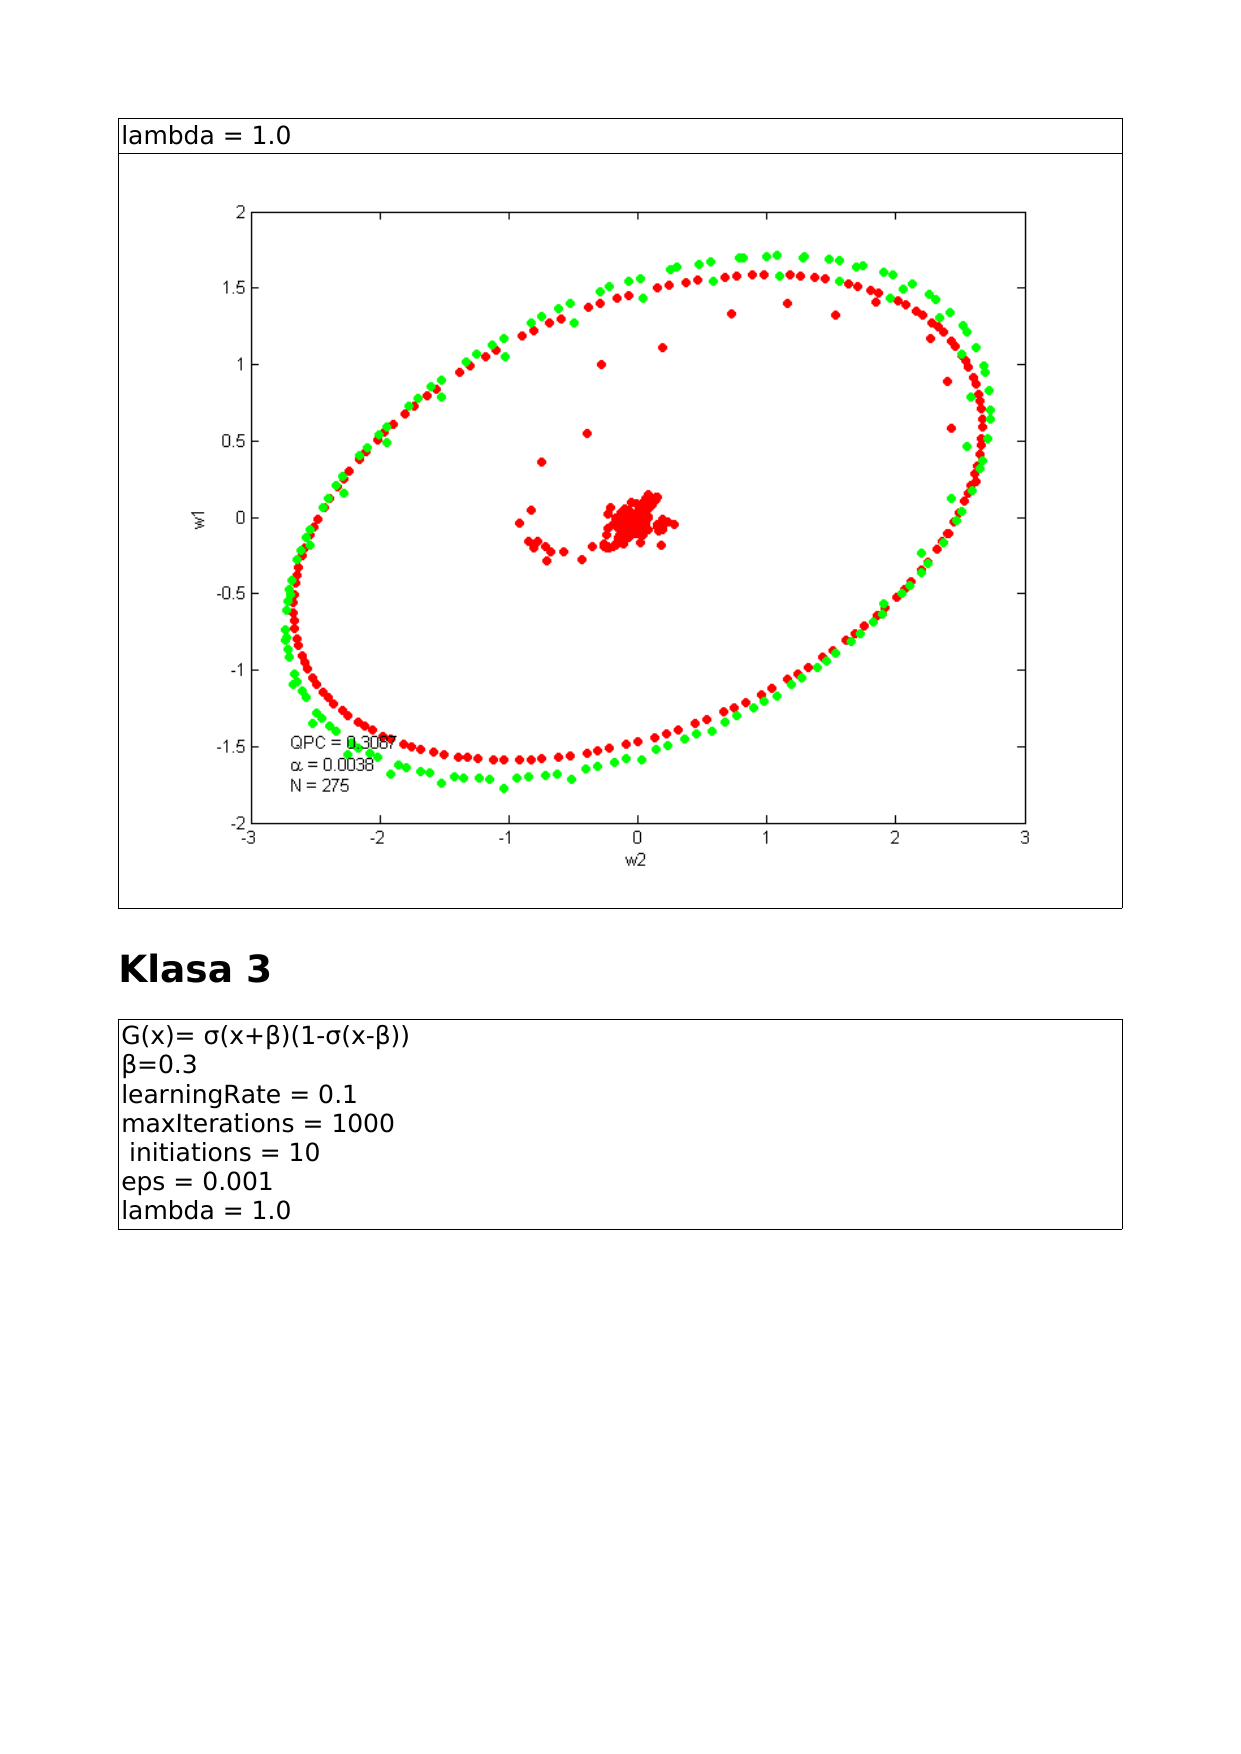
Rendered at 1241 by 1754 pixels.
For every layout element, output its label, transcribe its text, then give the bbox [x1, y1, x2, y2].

picture [121, 156, 1120, 905]
table_header lambda = 1.0 [119, 119, 1122, 153]
table_header G(x)= σ(x+β)(1-σ(x-β)) β=0.3 learningRate = 0.1 maxIterations = 1000 initiations = 10 eps = 0.001 lambda = 1.0 [119, 1020, 1122, 1229]
subtitle Klasa 3 [118, 948, 1122, 991]
table_cell [119, 154, 1122, 908]
